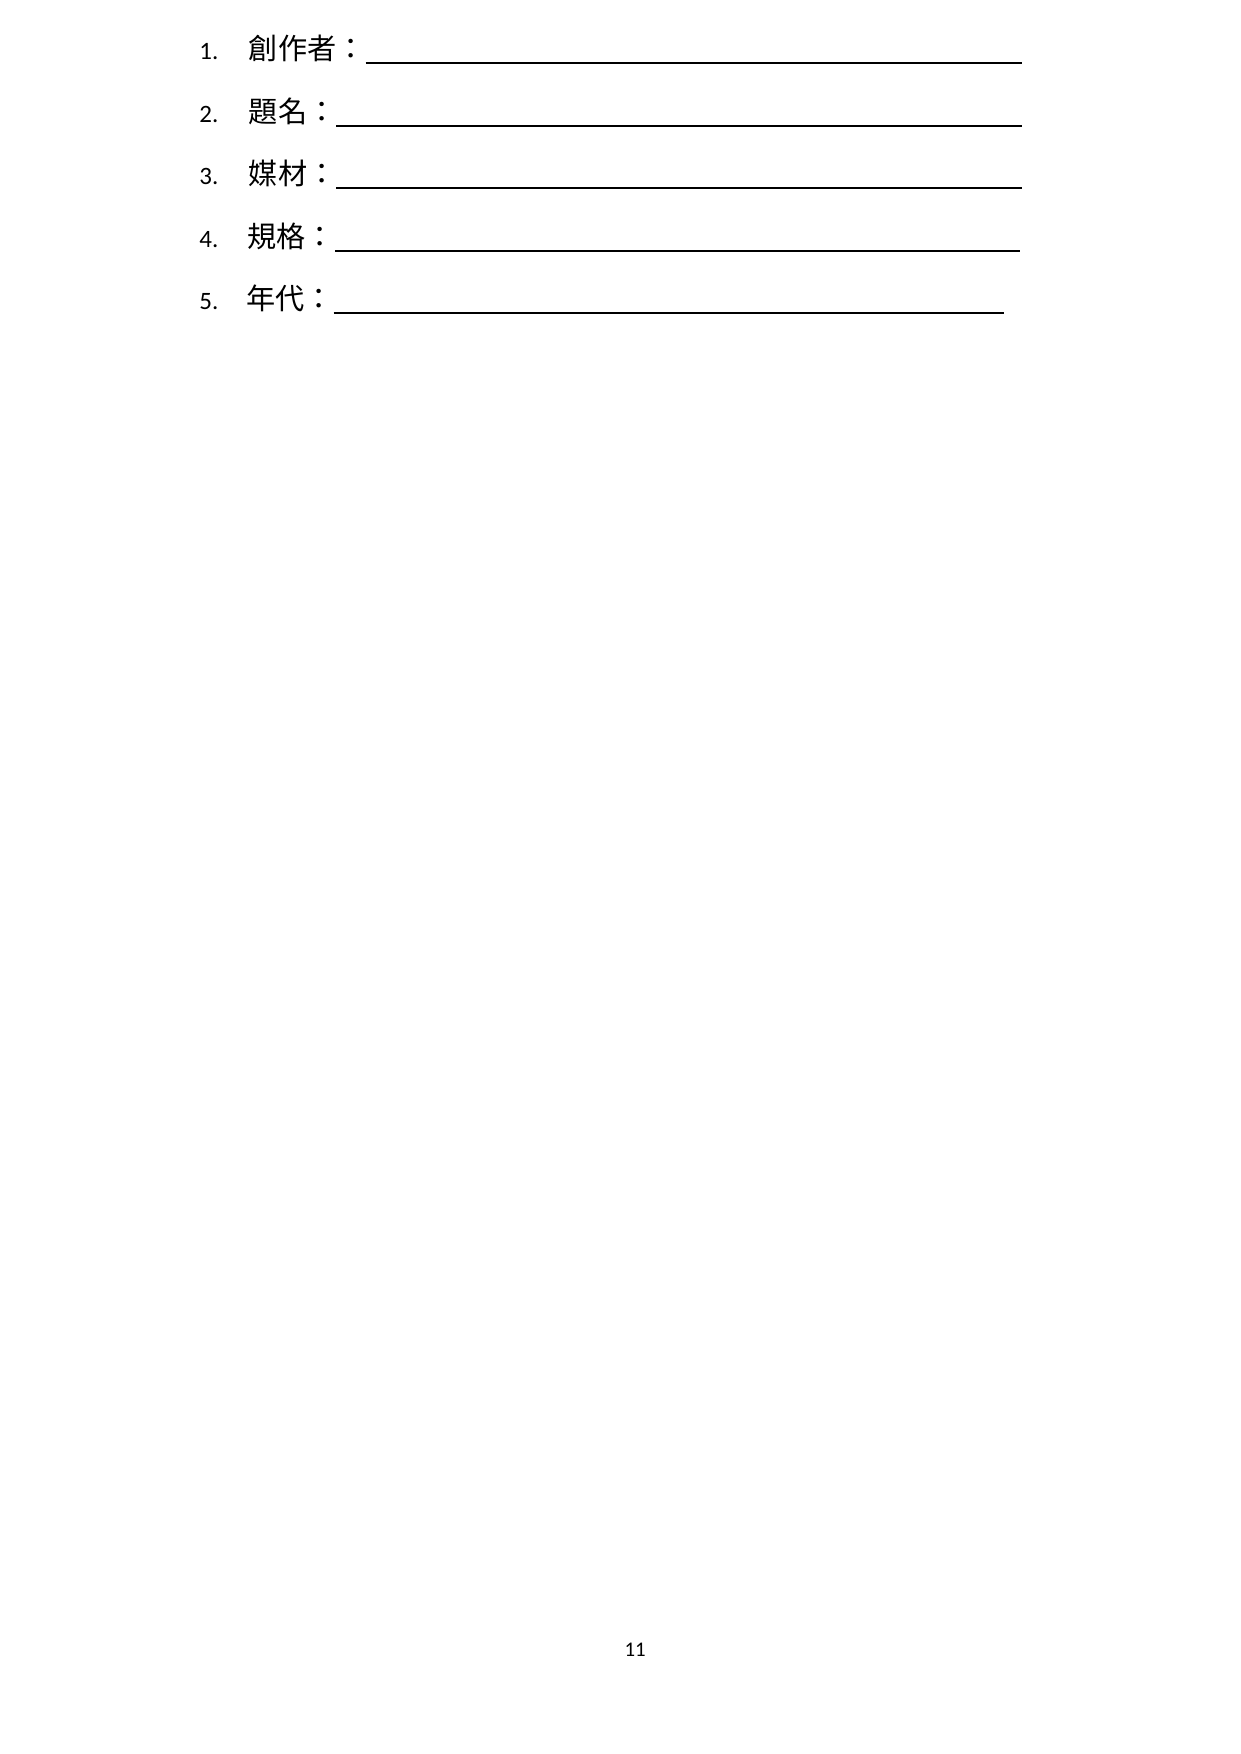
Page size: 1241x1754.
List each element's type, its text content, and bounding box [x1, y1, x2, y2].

list 創作者： [199, 5, 1092, 68]
list 媒材： [199, 130, 1092, 193]
list 題名： [199, 68, 1092, 130]
list 年代： [199, 255, 1092, 318]
list 規格： [199, 193, 1092, 255]
